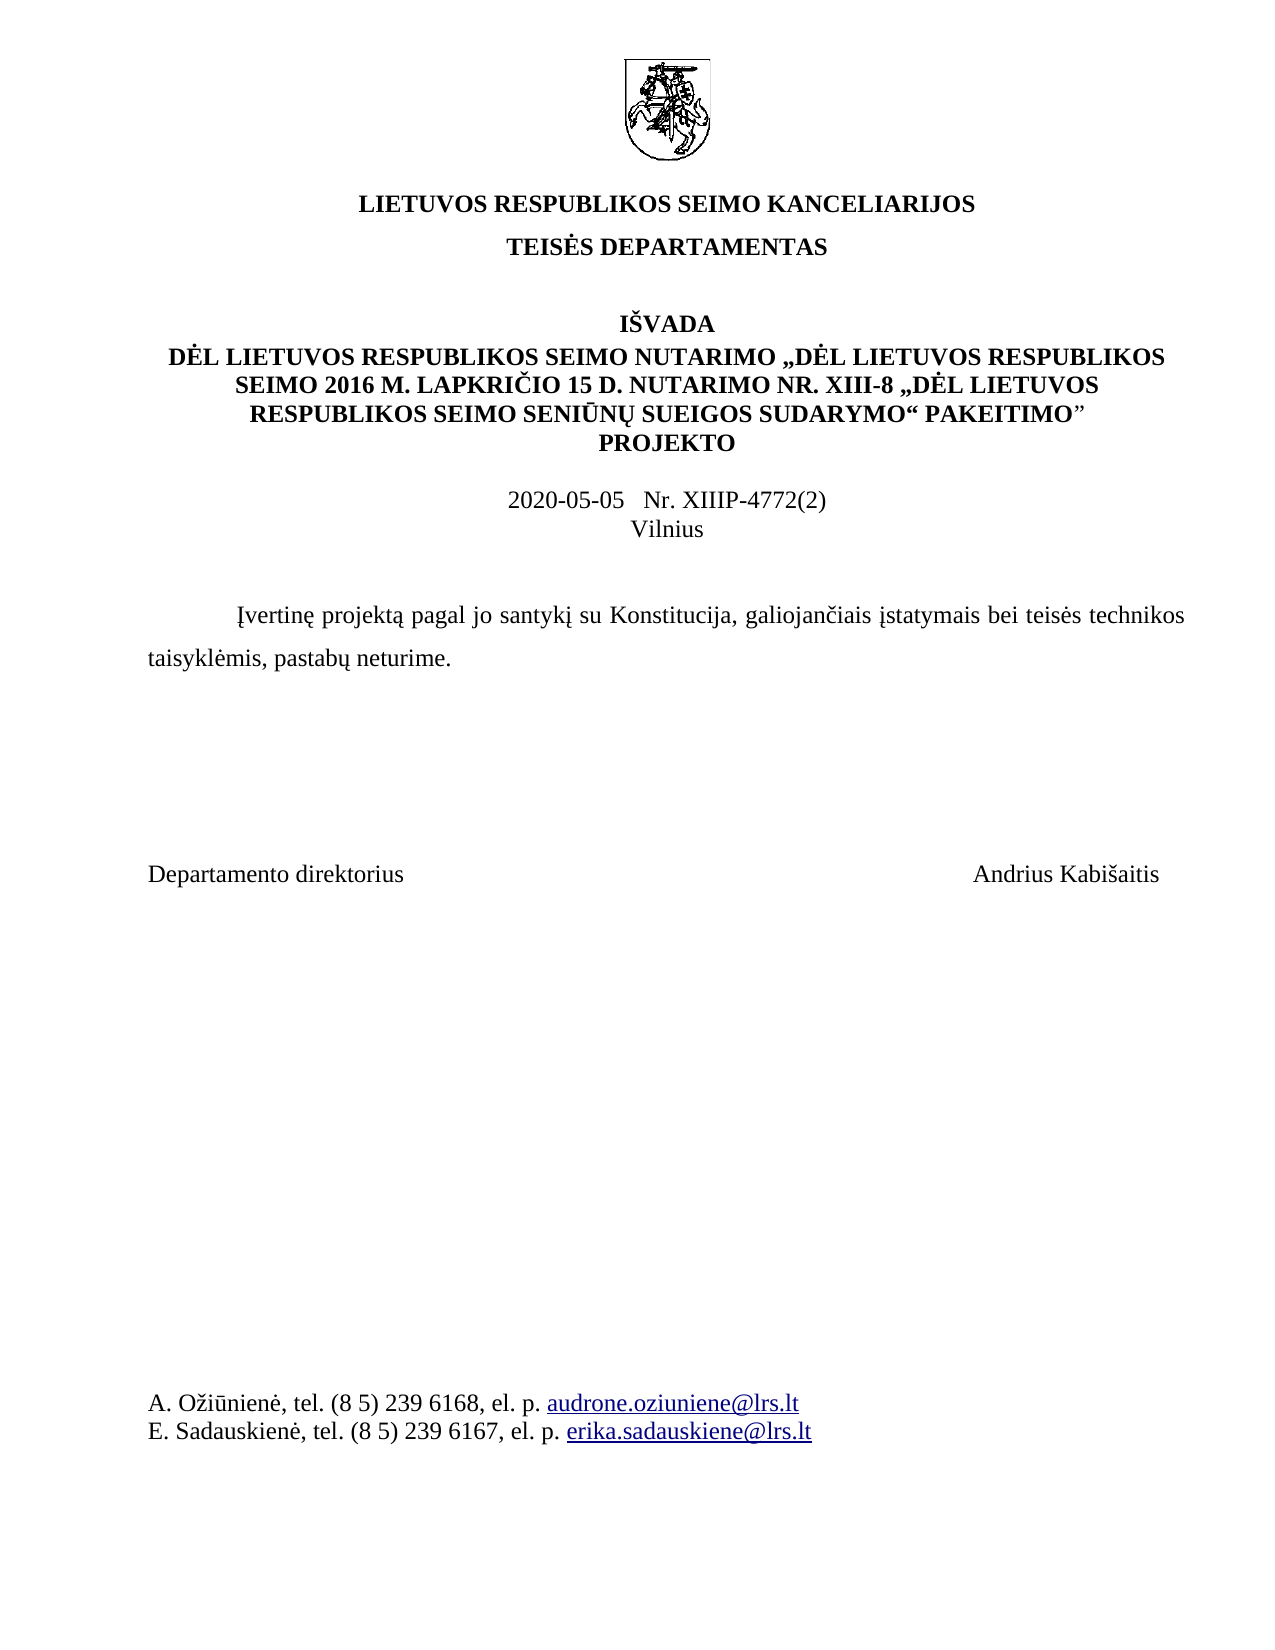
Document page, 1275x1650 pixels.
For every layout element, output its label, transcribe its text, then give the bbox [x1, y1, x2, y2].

text 2020-05-05 Nr. XIIIP-4772(2) [148, 485, 1186, 514]
text Vilnius [148, 514, 1186, 543]
text Įvertinę projektą pagal jo santykį su Konstitucija, galiojančiais įstatymais bei teisės technikos taisyklėmis, pastabų neturime. [148, 600, 1186, 672]
text DĖL LIETUVOS RESPUBLIKOS SEIMO NUTARIMO „DĖL LIETUVOS RESPUBLIKOS SEIMO 2016 M. LAPKRIČIO 15 D. NUTARIMO NR. XIII-8 „DĖL LIETUVOS RESPUBLIKOS SEIMO SENIŪNŲ SUEIGOS SUDARYMO“ PAKEITIMO” [148, 342, 1186, 428]
text LIETUVOS RESPUBLIKOS SEIMO KANCELIARIJOS [148, 189, 1186, 218]
text PROJEKTO [148, 428, 1186, 457]
subtitle TEISĖS DEPARTAMENTAS [148, 232, 1186, 261]
text Departamento direktorius Andrius Kabišaitis [148, 859, 1186, 888]
text E. Sadauskienė, tel. (8 5) 239 6167, el. p. erika.sadauskiene@lrs.lt [148, 1416, 1186, 1445]
text A. Ožiūnienė, tel. (8 5) 239 6168, el. p. audrone.oziuniene@lrs.lt [148, 1388, 1186, 1416]
text IŠVADA [148, 309, 1186, 337]
